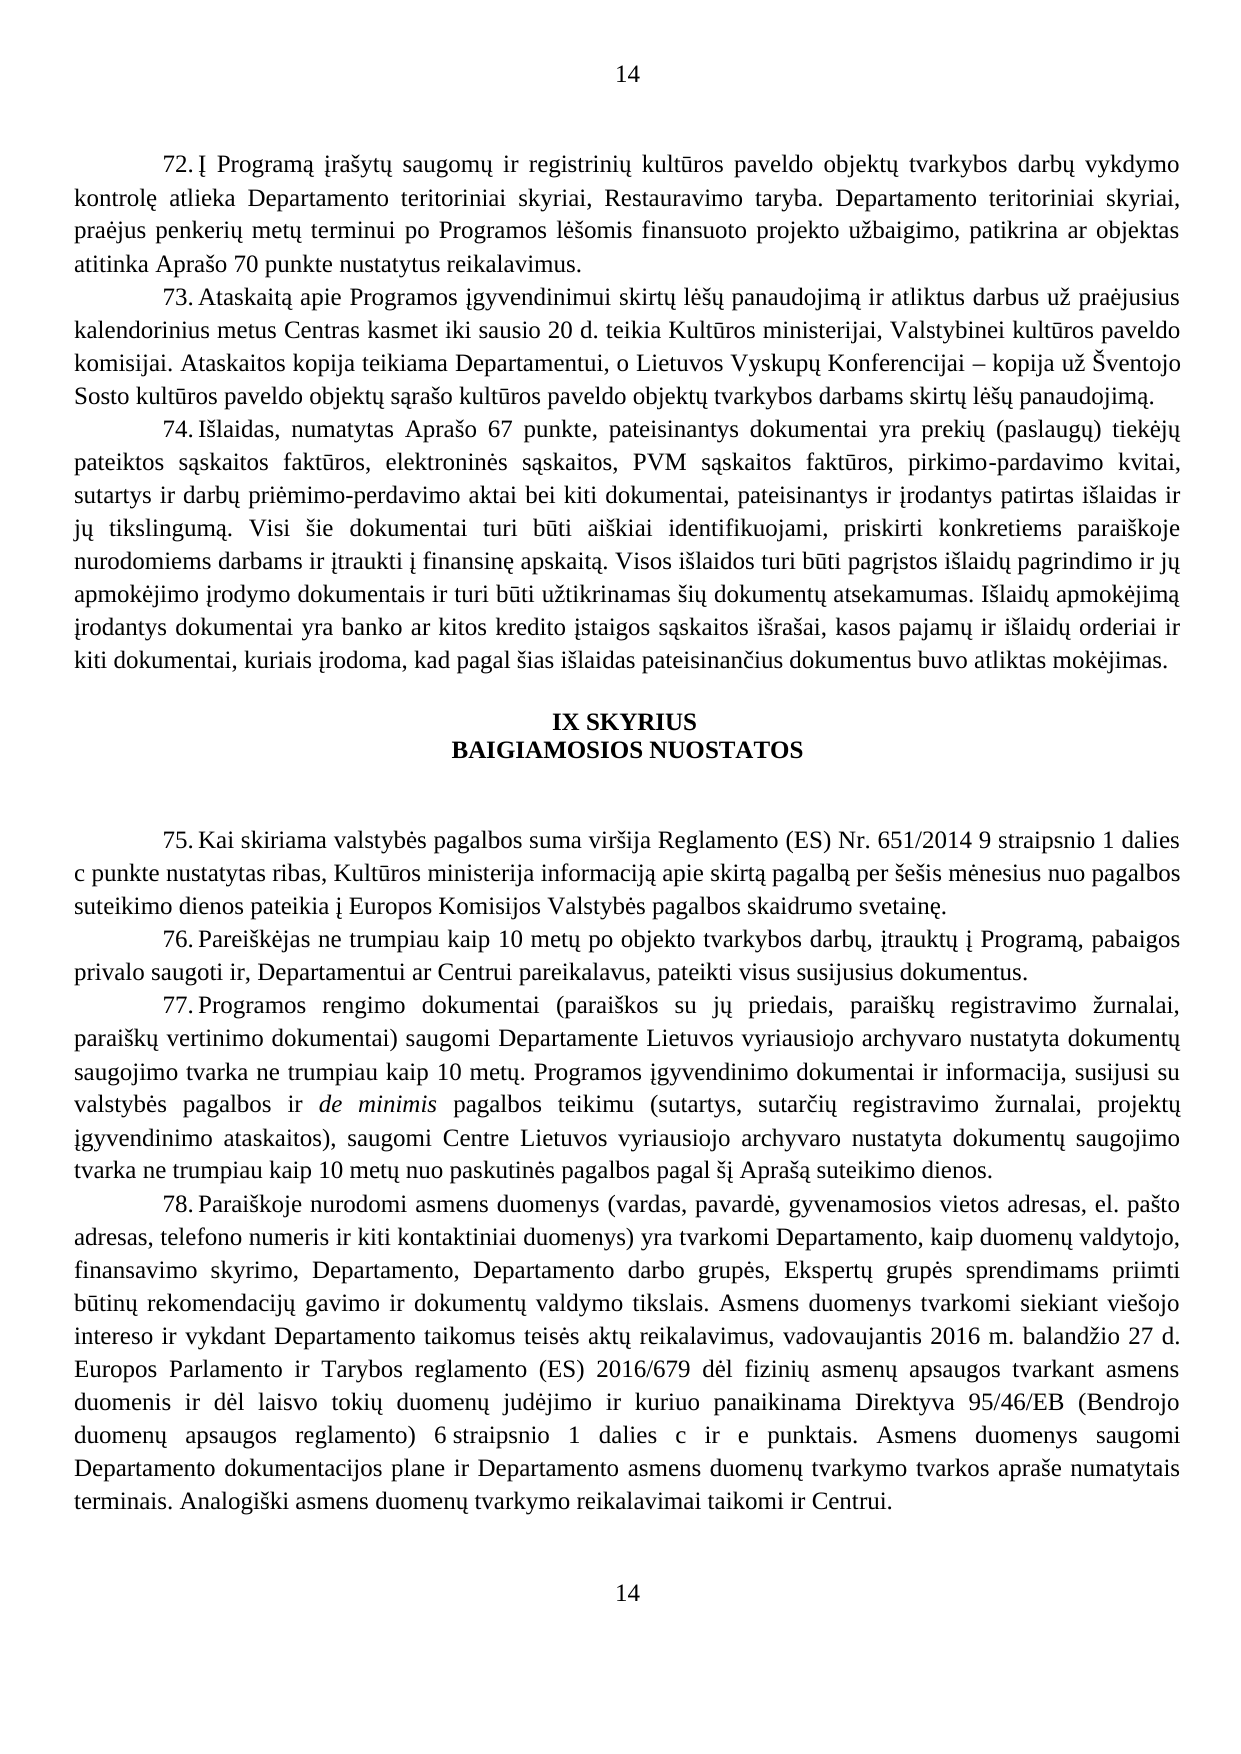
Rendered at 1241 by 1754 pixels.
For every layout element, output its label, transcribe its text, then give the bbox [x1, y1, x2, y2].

text 74. Išlaidas, numatytas Aprašo 67 punkte, pateisinantys dokumentai yra prekių (paslaugų) tiekėjų pateiktos sąskaitos faktūros, elektroninės sąskaitos, PVM sąskaitos faktūros, pirkimo‑pardavimo kvitai, sutartys ir darbų priėmimo-perdavimo aktai bei kiti dokumentai, pateisinantys ir įrodantys patirtas išlaidas ir jų tikslingumą. Visi šie dokumentai turi būti aiškiai identifikuojami, priskirti konkretiems paraiškoje nurodomiems darbams ir įtraukti į finansinę apskaitą. Visos išlaidos turi būti pagrįstos išlaidų pagrindimo ir jų apmokėjimo įrodymo dokumentais ir turi būti užtikrinamas šių dokumentų atsekamumas. Išlaidų apmokėjimą įrodantys dokumentai yra banko ar kitos kredito įstaigos sąskaitos išrašai, kasos pajamų ir išlaidų orderiai ir kiti dokumentai, kuriais įrodoma, kad pagal šias išlaidas pateisinančius dokumentus buvo atliktas mokėjimas. [74, 414, 1181, 674]
text 75. Kai skiriama valstybės pagalbos suma viršija Reglamento (ES) Nr. 651/2014 9 straipsnio 1 dalies c punkte nustatytas ribas, Kultūros ministerija informaciją apie skirtą pagalbą per šešis mėnesius nuo pagalbos suteikimo dienos pateikia į Europos Komisijos Valstybės pagalbos skaidrumo svetainę. [74, 825, 1181, 920]
text IX SKYRIUS [74, 707, 1181, 735]
text 76. Pareiškėjas ne trumpiau kaip 10 metų po objekto tvarkybos darbų, įtrauktų į Programą, pabaigos privalo saugoti ir, Departamentui ar Centrui pareikalavus, pateikti visus susijusius dokumentus. [74, 924, 1181, 986]
text 72. Į Programą įrašytų saugomų ir registrinių kultūros paveldo objektų tvarkybos darbų vykdymo kontrolę atlieka Departamento teritoriniai skyriai, Restauravimo taryba. Departamento teritoriniai skyriai, praėjus penkerių metų terminui po Programos lėšomis finansuoto projekto užbaigimo, patikrina ar objektas atitinka Aprašo 70 punkte nustatytus reikalavimus. [74, 149, 1181, 277]
text BAIGIAMOSIOS NUOSTATOS [74, 735, 1181, 764]
text 77. Programos rengimo dokumentai (paraiškos su jų priedais, paraiškų registravimo žurnalai, paraiškų vertinimo dokumentai) saugomi Departamente Lietuvos vyriausiojo archyvaro nustatyta dokumentų saugojimo tvarka ne trumpiau kaip 10 metų. Programos įgyvendinimo dokumentai ir informacija, susijusi su valstybės pagalbos ir de minimis pagalbos teikimu (sutartys, sutarčių registravimo žurnalai, projektų įgyvendinimo ataskaitos), saugomi Centre Lietuvos vyriausiojo archyvaro nustatyta dokumentų saugojimo tvarka ne trumpiau kaip 10 metų nuo paskutinės pagalbos pagal šį Aprašą suteikimo dienos. [74, 991, 1181, 1184]
text 73. Ataskaitą apie Programos įgyvendinimui skirtų lėšų panaudojimą ir atliktus darbus už praėjusius kalendorinius metus Centras kasmet iki sausio 20 d. teikia Kultūros ministerijai, Valstybinei kultūros paveldo komisijai. Ataskaitos kopija teikiama Departamentui, o Lietuvos Vyskupų Konferencijai – kopija už Šventojo Sosto kultūros paveldo objektų sąrašo kultūros paveldo objektų tvarkybos darbams skirtų lėšų panaudojimą. [74, 282, 1181, 409]
text 78. Paraiškoje nurodomi asmens duomenys (vardas, pavardė, gyvenamosios vietos adresas, el. pašto adresas, telefono numeris ir kiti kontaktiniai duomenys) yra tvarkomi Departamento, kaip duomenų valdytojo, finansavimo skyrimo, Departamento, Departamento darbo grupės, Ekspertų grupės sprendimams priimti būtinų rekomendacijų gavimo ir dokumentų valdymo tikslais. Asmens duomenys tvarkomi siekiant viešojo intereso ir vykdant Departamento taikomus teisės aktų reikalavimus, vadovaujantis 2016 m. balandžio 27 d. Europos Parlamento ir Tarybos reglamento (ES) 2016/679 dėl fizinių asmenų apsaugos tvarkant asmens duomenis ir dėl laisvo tokių duomenų judėjimo ir kuriuo panaikinama Direktyva 95/46/EB (Bendrojo duomenų apsaugos reglamento) 6 straipsnio 1 dalies c ir e punktais. Asmens duomenys saugomi Departamento dokumentacijos plane ir Departamento asmens duomenų tvarkymo tvarkos apraše numatytais terminais. Analogiški asmens duomenų tvarkymo reikalavimai taikomi ir Centrui. [74, 1189, 1181, 1514]
